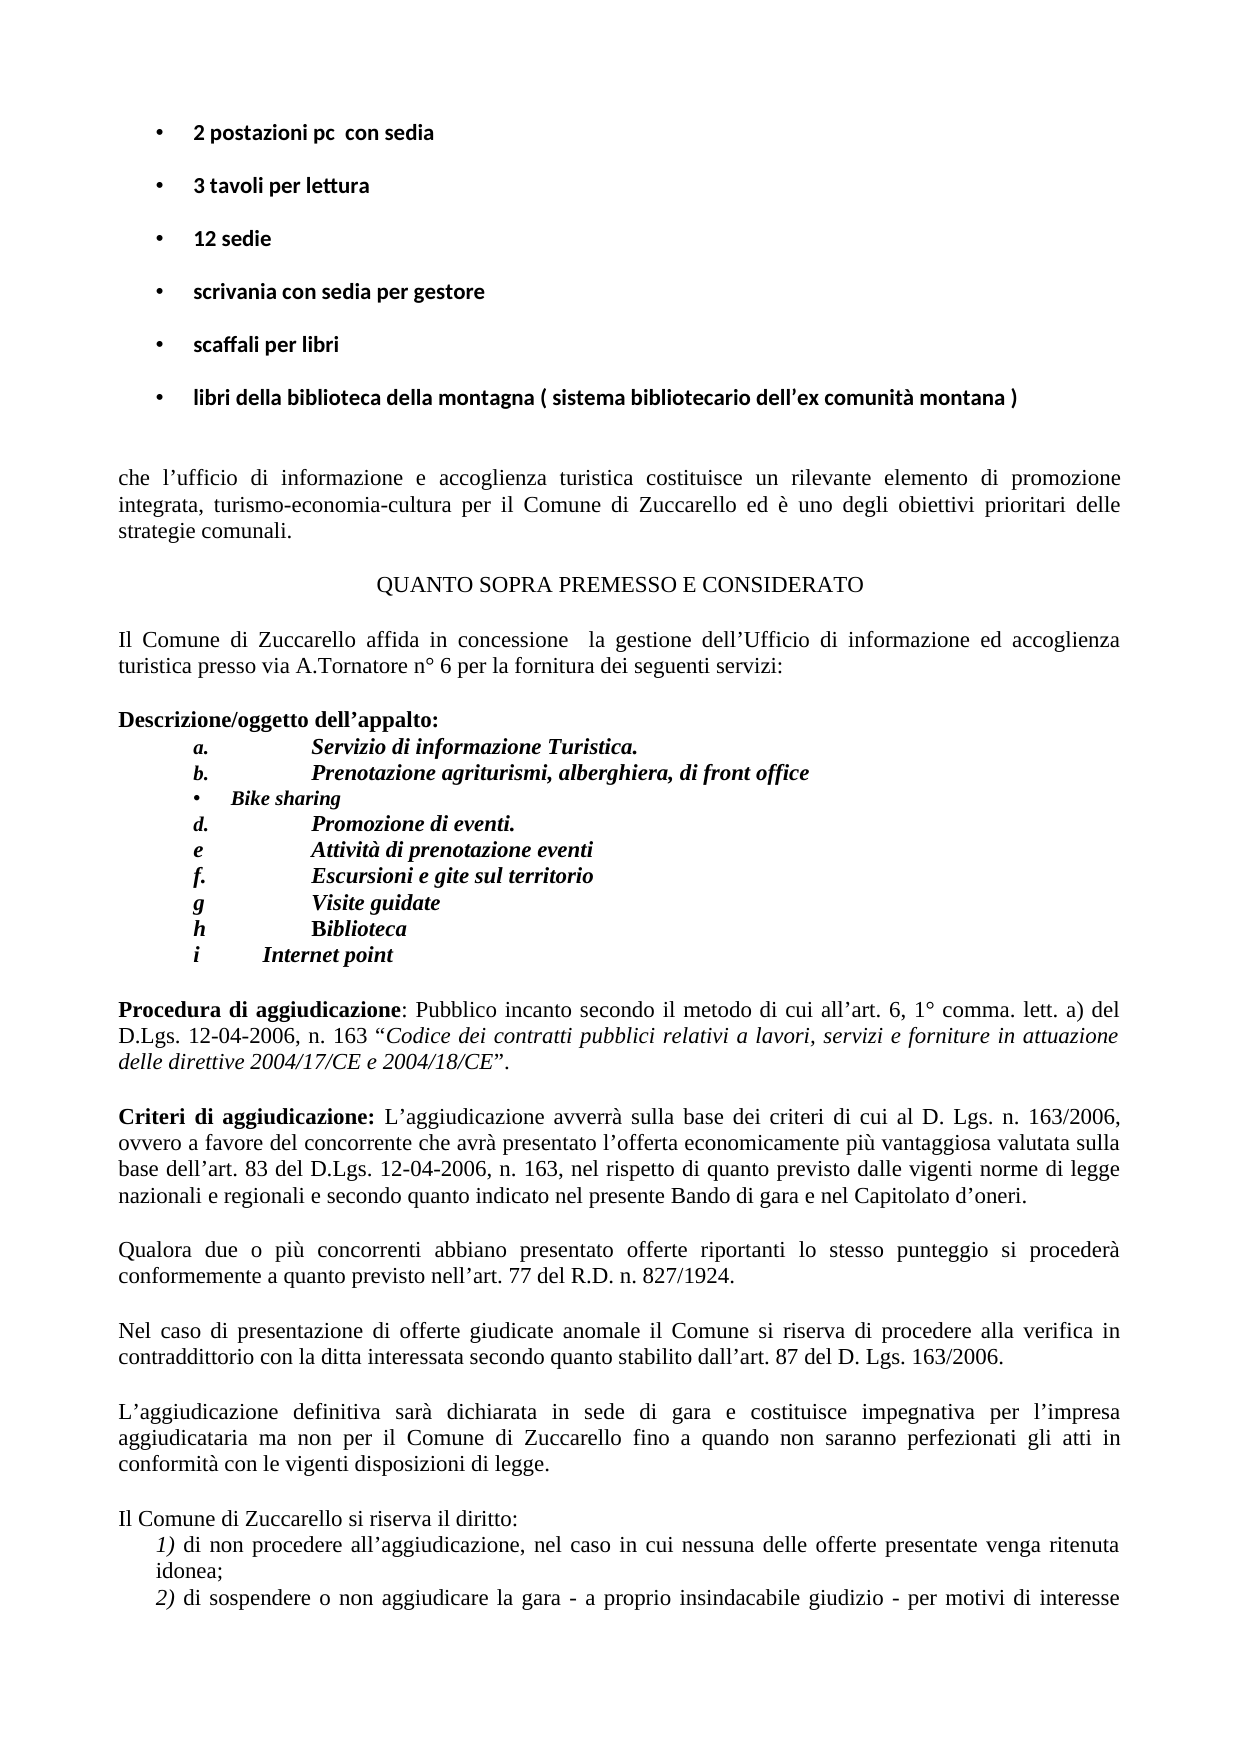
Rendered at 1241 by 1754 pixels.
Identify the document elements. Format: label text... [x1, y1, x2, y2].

list 12 sedie [156, 224, 1122, 252]
list scaffali per libri [156, 330, 1122, 358]
text Qualora due o più concorrenti abbiano presentato offerte riportanti lo stesso punteggio si procederà conformemente a quanto previsto nell’art. 77 del R.D. n. 827/1924. [118, 1236, 1122, 1289]
text h Biblioteca [193, 915, 1122, 941]
text g Visite guidate [193, 889, 1122, 915]
text Descrizione/oggetto dell’appalto: [118, 706, 1122, 733]
text e Attività di prenotazione eventi [193, 836, 1122, 862]
text Procedura di aggiudicazione: Pubblico incanto secondo il metodo di cui all’art. 6, 1° comma. lett. a) del D.Lgs. 12-04-2006, n. 163 “Codice dei contratti pubblici relativi a lavori, servizi e forniture in attuazione delle direttive 2004/17/CE e 2004/18/CE”. [118, 996, 1122, 1075]
text QUANTO SOPRA PREMESSO E CONSIDERATO [118, 571, 1122, 598]
list Bike sharing [156, 786, 1122, 809]
text f. Escursioni e gite sul territorio [193, 862, 1122, 889]
text 1) di non procedere all’aggiudicazione, nel caso in cui nessuna delle offerte presentate venga ritenuta idonea; [156, 1531, 1122, 1584]
list 2 postazioni pc con sedia [156, 118, 1122, 146]
text che l’ufficio di informazione e accoglienza turistica costituisce un rilevante elemento di promozione integrata, turismo-economia-cultura per il Comune di Zuccarello ed è uno degli obiettivi prioritari delle strategie comunali. [118, 464, 1122, 543]
text d. Promozione di eventi. [193, 809, 1122, 836]
list libri della biblioteca della montagna ( sistema bibliotecario dell’ex comunità montana ) [156, 383, 1122, 411]
list 3 tavoli per lettura [156, 171, 1122, 199]
text i Internet point [193, 941, 1122, 968]
text L’aggiudicazione definitiva sarà dichiarata in sede di gara e costituisce impegnativa per l’impresa aggiudicataria ma non per il Comune di Zuccarello fino a quando non saranno perfezionati gli atti in conformità con le vigenti disposizioni di legge. [118, 1398, 1122, 1477]
text 2) di sospendere o non aggiudicare la gara - a proprio insindacabile giudizio - per motivi di interesse [156, 1584, 1122, 1610]
text Nel caso di presentazione di offerte giudicate anomale il Comune si riserva di procedere alla verifica in contraddittorio con la ditta interessata secondo quanto stabilito dall’art. 87 del D. Lgs. 163/2006. [118, 1317, 1122, 1370]
list scrivania con sedia per gestore [156, 277, 1122, 305]
text b. Prenotazione agriturismi, alberghiera, di front office [193, 759, 1122, 786]
text Criteri di aggiudicazione: L’aggiudicazione avverrà sulla base dei criteri di cui al D. Lgs. n. 163/2006, ovvero a favore del concorrente che avrà presentato l’offerta economicamente più vantaggiosa valutata sulla base dell’art. 83 del D.Lgs. 12-04-2006, n. 163, nel rispetto di quanto previsto dalle vigenti norme di legge nazionali e regionali e secondo quanto indicato nel presente Bando di gara e nel Capitolato d’oneri. [118, 1103, 1122, 1208]
text Il Comune di Zuccarello si riserva il diritto: [118, 1505, 1122, 1531]
text a. Servizio di informazione Turistica. [193, 733, 1122, 759]
text Il Comune di Zuccarello affida in concessione la gestione dell’Ufficio di informazione ed accoglienza turistica presso via A.Tornatore n° 6 per la fornitura dei seguenti servizi: [118, 626, 1122, 678]
